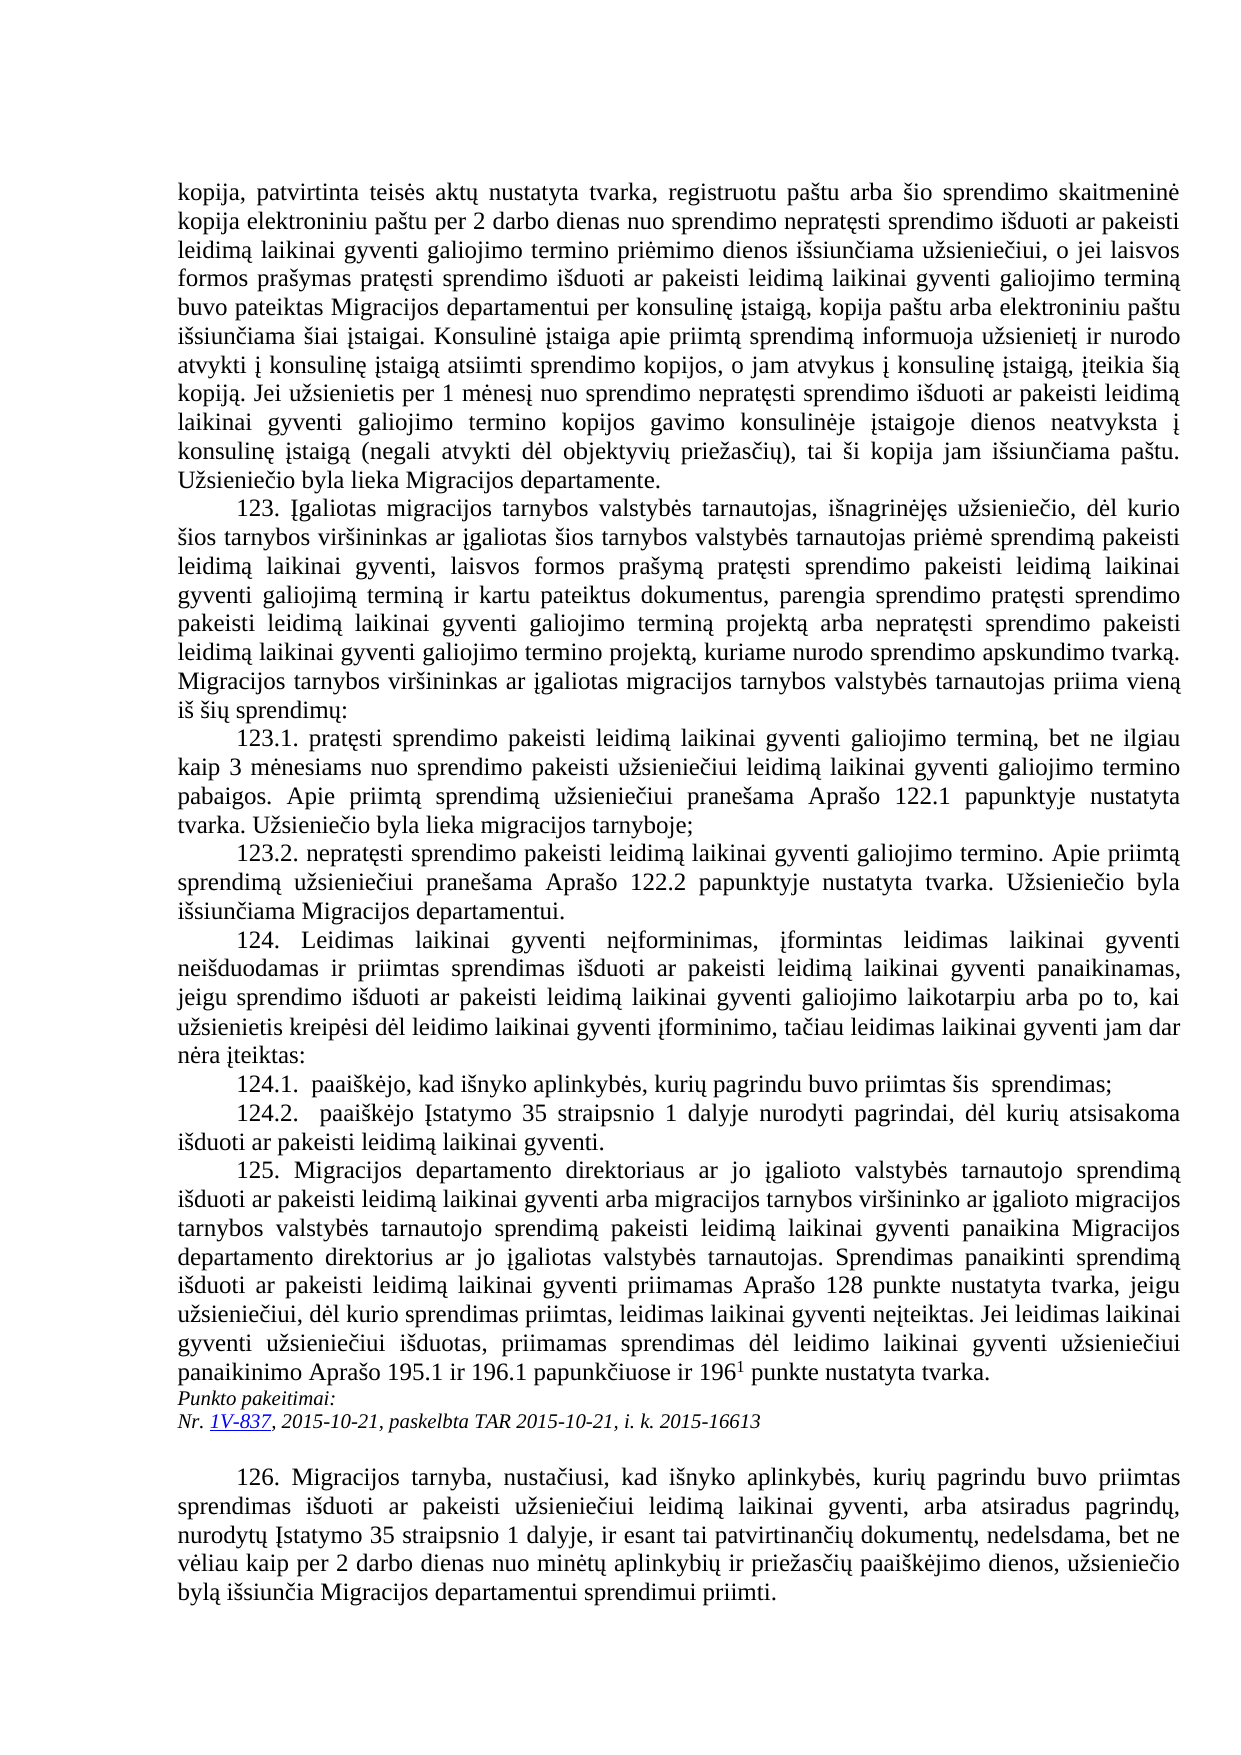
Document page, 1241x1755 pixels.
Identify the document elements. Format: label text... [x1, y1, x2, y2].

text Punkto pakeitimai: [177, 1385, 1181, 1409]
text 123. Įgaliotas migracijos tarnybos valstybės tarnautojas, išnagrinėjęs užsieniečio, dėl kurio šios tarnybos viršininkas ar įgaliotas šios tarnybos valstybės tarnautojas priėmė sprendimą pakeisti leidimą laikinai gyventi, laisvos formos prašymą pratęsti sprendimo pakeisti leidimą laikinai gyventi galiojimą terminą ir kartu pateiktus dokumentus, parengia sprendimo pratęsti sprendimo pakeisti leidimą laikinai gyventi galiojimo terminą projektą arba nepratęsti sprendimo pakeisti leidimą laikinai gyventi galiojimo termino projektą, kuriame nurodo sprendimo apskundimo tvarką. Migracijos tarnybos viršininkas ar įgaliotas migracijos tarnybos valstybės tarnautojas priima vieną iš šių sprendimų: [177, 493, 1181, 723]
text 126. Migracijos tarnyba, nustačiusi, kad išnyko aplinkybės, kurių pagrindu buvo priimtas sprendimas išduoti ar pakeisti užsieniečiui leidimą laikinai gyventi, arba atsiradus pagrindų, nurodytų Įstatymo 35 straipsnio 1 dalyje, ir esant tai patvirtinančių dokumentų, nedelsdama, bet ne vėliau kaip per 2 darbo dienas nuo minėtų aplinkybių ir priežasčių paaiškėjimo dienos, užsieniečio bylą išsiunčia Migracijos departamentui sprendimui priimti. [177, 1462, 1181, 1606]
text 124. Leidimas laikinai gyventi neįforminimas, įformintas leidimas laikinai gyventi neišduodamas ir priimtas sprendimas išduoti ar pakeisti leidimą laikinai gyventi panaikinamas, jeigu sprendimo išduoti ar pakeisti leidimą laikinai gyventi galiojimo laikotarpiu arba po to, kai užsienietis kreipėsi dėl leidimo laikinai gyventi įforminimo, tačiau leidimas laikinai gyventi jam dar nėra įteiktas: [177, 925, 1181, 1069]
text 124.2. paaiškėjo Įstatymo 35 straipsnio 1 dalyje nurodyti pagrindai, dėl kurių atsisakoma išduoti ar pakeisti leidimą laikinai gyventi. [177, 1098, 1181, 1155]
text 125. Migracijos departamento direktoriaus ar jo įgalioto valstybės tarnautojo sprendimą išduoti ar pakeisti leidimą laikinai gyventi arba migracijos tarnybos viršininko ar įgalioto migracijos tarnybos valstybės tarnautojo sprendimą pakeisti leidimą laikinai gyventi panaikina Migracijos departamento direktorius ar jo įgaliotas valstybės tarnautojas. Sprendimas panaikinti sprendimą išduoti ar pakeisti leidimą laikinai gyventi priimamas Aprašo 128 punkte nustatyta tvarka, jeigu užsieniečiui, dėl kurio sprendimas priimtas, leidimas laikinai gyventi neįteiktas. Jei leidimas laikinai gyventi užsieniečiui išduotas, priimamas sprendimas dėl leidimo laikinai gyventi užsieniečiui panaikinimo Aprašo 195.1 ir 196.1 papunkčiuose ir 1961 punkte nustatyta tvarka. [177, 1155, 1181, 1385]
text 123.1. pratęsti sprendimo pakeisti leidimą laikinai gyventi galiojimo terminą, bet ne ilgiau kaip 3 mėnesiams nuo sprendimo pakeisti užsieniečiui leidimą laikinai gyventi galiojimo termino pabaigos. Apie priimtą sprendimą užsieniečiui pranešama Aprašo 122.1 papunktyje nustatyta tvarka. Užsieniečio byla lieka migracijos tarnyboje; [177, 723, 1181, 838]
text 123.2. nepratęsti sprendimo pakeisti leidimą laikinai gyventi galiojimo termino. Apie priimtą sprendimą užsieniečiui pranešama Aprašo 122.2 papunktyje nustatyta tvarka. Užsieniečio byla išsiunčiama Migracijos departamentui. [177, 838, 1181, 925]
text Nr. 1V-837, 2015-10-21, paskelbta TAR 2015-10-21, i. k. 2015-16613 [177, 1409, 1181, 1433]
text kopija, patvirtinta teisės aktų nustatyta tvarka, registruotu paštu arba šio sprendimo skaitmeninė kopija elektroniniu paštu per 2 darbo dienas nuo sprendimo nepratęsti sprendimo išduoti ar pakeisti leidimą laikinai gyventi galiojimo termino priėmimo dienos išsiunčiama užsieniečiui, o jei laisvos formos prašymas pratęsti sprendimo išduoti ar pakeisti leidimą laikinai gyventi galiojimo terminą buvo pateiktas Migracijos departamentui per konsulinę įstaigą, kopija paštu arba elektroniniu paštu išsiunčiama šiai įstaigai. Konsulinė įstaiga apie priimtą sprendimą informuoja užsienietį ir nurodo atvykti į konsulinę įstaigą atsiimti sprendimo kopijos, o jam atvykus į konsulinę įstaigą, įteikia šią kopiją. Jei užsienietis per 1 mėnesį nuo sprendimo nepratęsti sprendimo išduoti ar pakeisti leidimą laikinai gyventi galiojimo termino kopijos gavimo konsulinėje įstaigoje dienos neatvyksta į konsulinę įstaigą (negali atvykti dėl objektyvių priežasčių), tai ši kopija jam išsiunčiama paštu. Užsieniečio byla lieka Migracijos departamente. [177, 177, 1181, 493]
text 124.1. paaiškėjo, kad išnyko aplinkybės, kurių pagrindu buvo priimtas šis sprendimas; [177, 1069, 1181, 1098]
